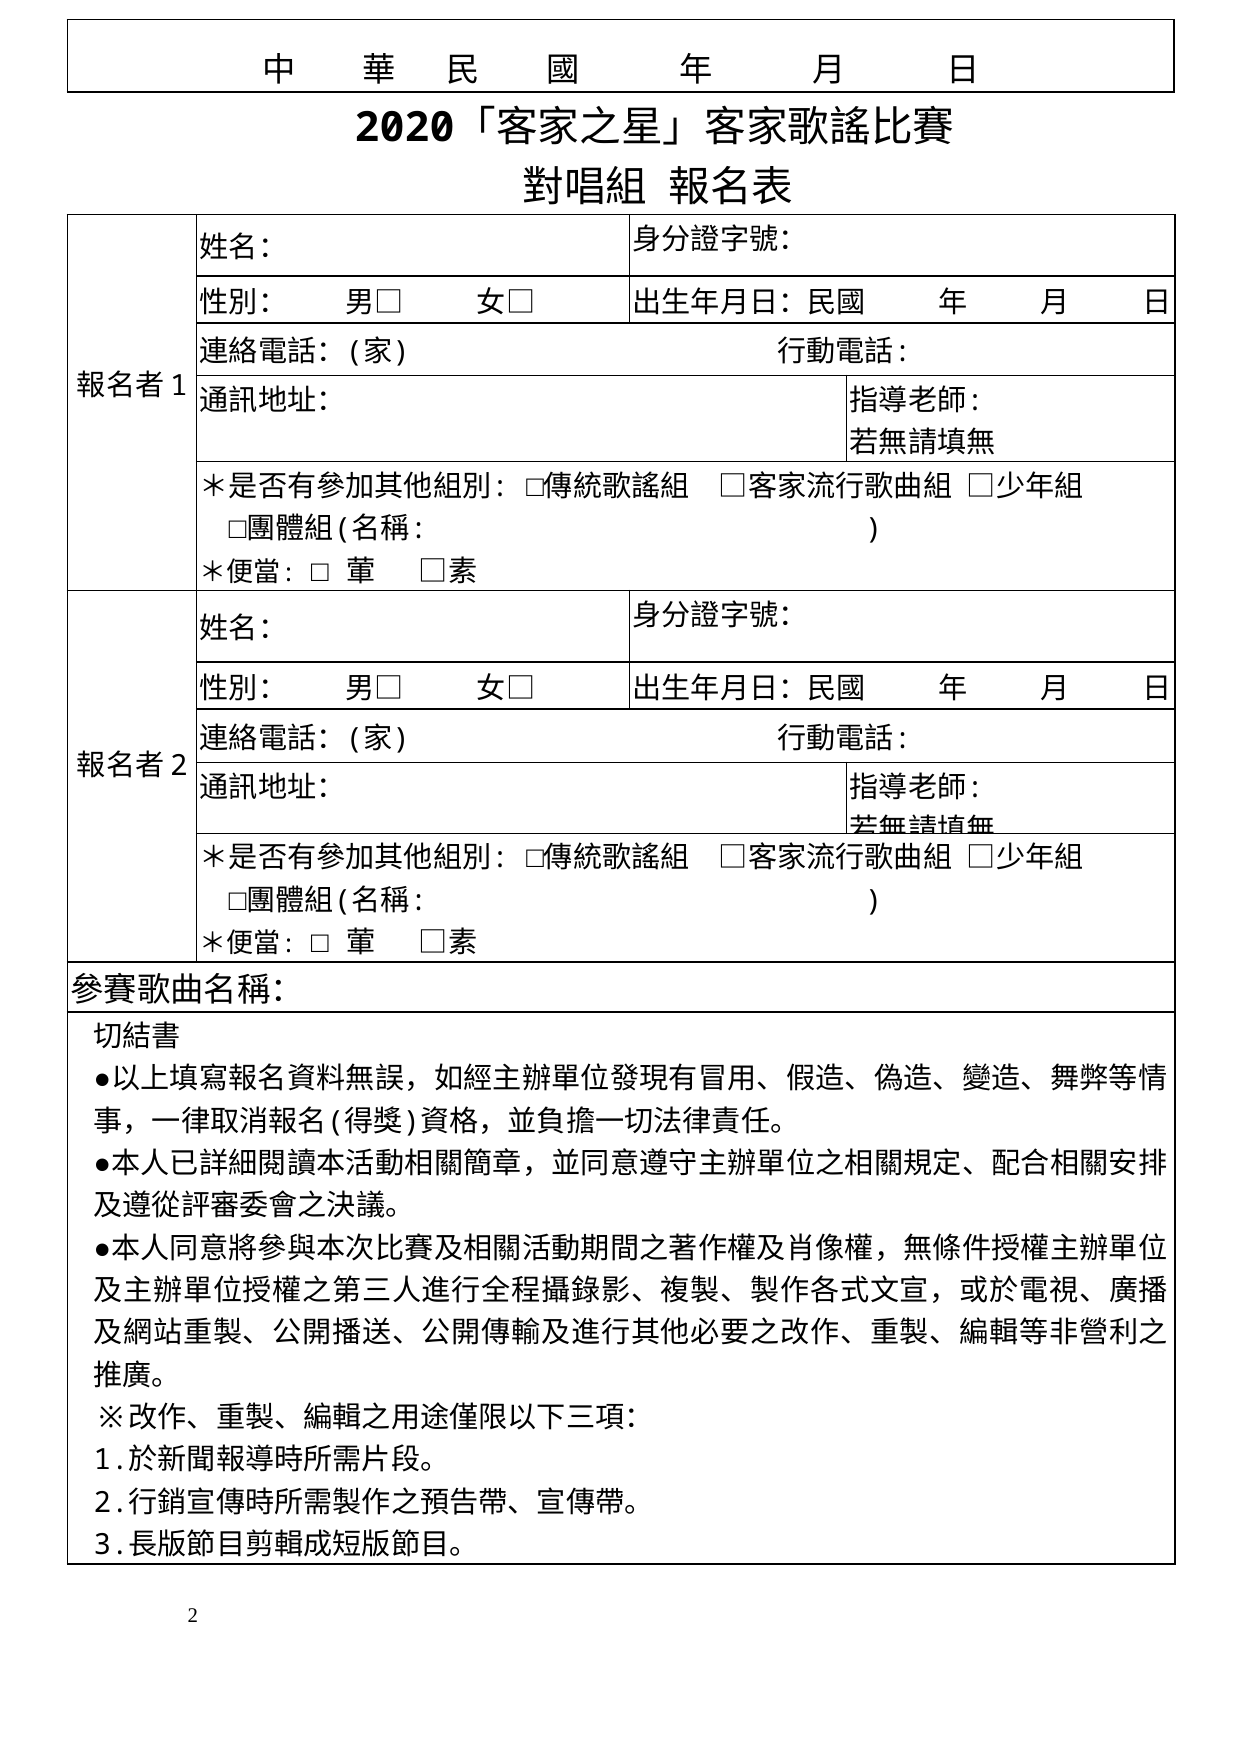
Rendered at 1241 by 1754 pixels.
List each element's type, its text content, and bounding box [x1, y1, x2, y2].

table_cell 身分證字號： [630, 591, 1174, 661]
table_cell 中 華 民 國 年 月 日 [68, 20, 1173, 91]
table_cell 參賽歌曲名稱： [68, 963, 1174, 1011]
table_cell 出生年月日：民國 年 月 日 [630, 277, 1174, 322]
text 對唱組 報名表 [187, 153, 1053, 214]
table_cell 連絡電話：(家) 行動電話: [197, 324, 1174, 374]
table_cell 切結書 ●以上填寫報名資料無誤，如經主辦單位發現有冒用、假造、偽造、變造、舞弊等情事，一律取消報名(得獎)資格，並負擔一切法律責任。 ●本人已詳細閱讀本活動相關簡章，並同意遵守主辦單位之相關規定、配合相關安排及遵從評審委會之決議。 ●本人同意將參與本次比賽及相關活動期間之著作權及肖像權，無條件授權主辦單位及主辦單位授權之第三人進行全程攝錄影、複製、製作各式文宣，或於電視、廣播及網站重製、公開播送、公開傳輸及進行其他必要之改作、重製、編輯等非營利之推廣。 ※改作、重製、編輯之用途僅限以下三項： 1.於新聞報導時所需片段。 2.行銷宣傳時所需製作之預告帶、宣傳帶。 3.長版節目剪輯成短版節目。 [68, 1013, 1174, 1563]
text 2020「客家之星」客家歌謠比賽 [187, 93, 1053, 153]
table_header 報名者1 [68, 215, 196, 589]
table_cell 指導老師: 若無請填無 [847, 376, 1174, 461]
table_cell 報名者2 [68, 591, 196, 961]
table_header 身分證字號： [630, 215, 1174, 275]
table_cell 性別： 男□ 女□ [197, 277, 629, 322]
table_cell 通訊地址： [197, 763, 846, 832]
table_header 姓名： [197, 215, 629, 275]
table_cell 連絡電話：(家) 行動電話: [197, 710, 1174, 762]
table_cell ＊是否有參加其他組別: □傳統歌謠組 □客家流行歌曲組 □少年組 □團體組(名稱: ) ＊便當: □ 葷 □素 [197, 462, 1174, 589]
table_cell 指導老師: 若無請填無 [847, 763, 1174, 832]
table_cell ＊是否有參加其他組別: □傳統歌謠組 □客家流行歌曲組 □少年組 □團體組(名稱: ) ＊便當: □ 葷 □素 [197, 834, 1174, 961]
table_cell 通訊地址： [197, 376, 846, 461]
table_cell 性別： 男□ 女□ [197, 663, 629, 708]
table_cell 出生年月日：民國 年 月 日 [630, 663, 1174, 708]
table_cell 姓名： [197, 591, 629, 661]
